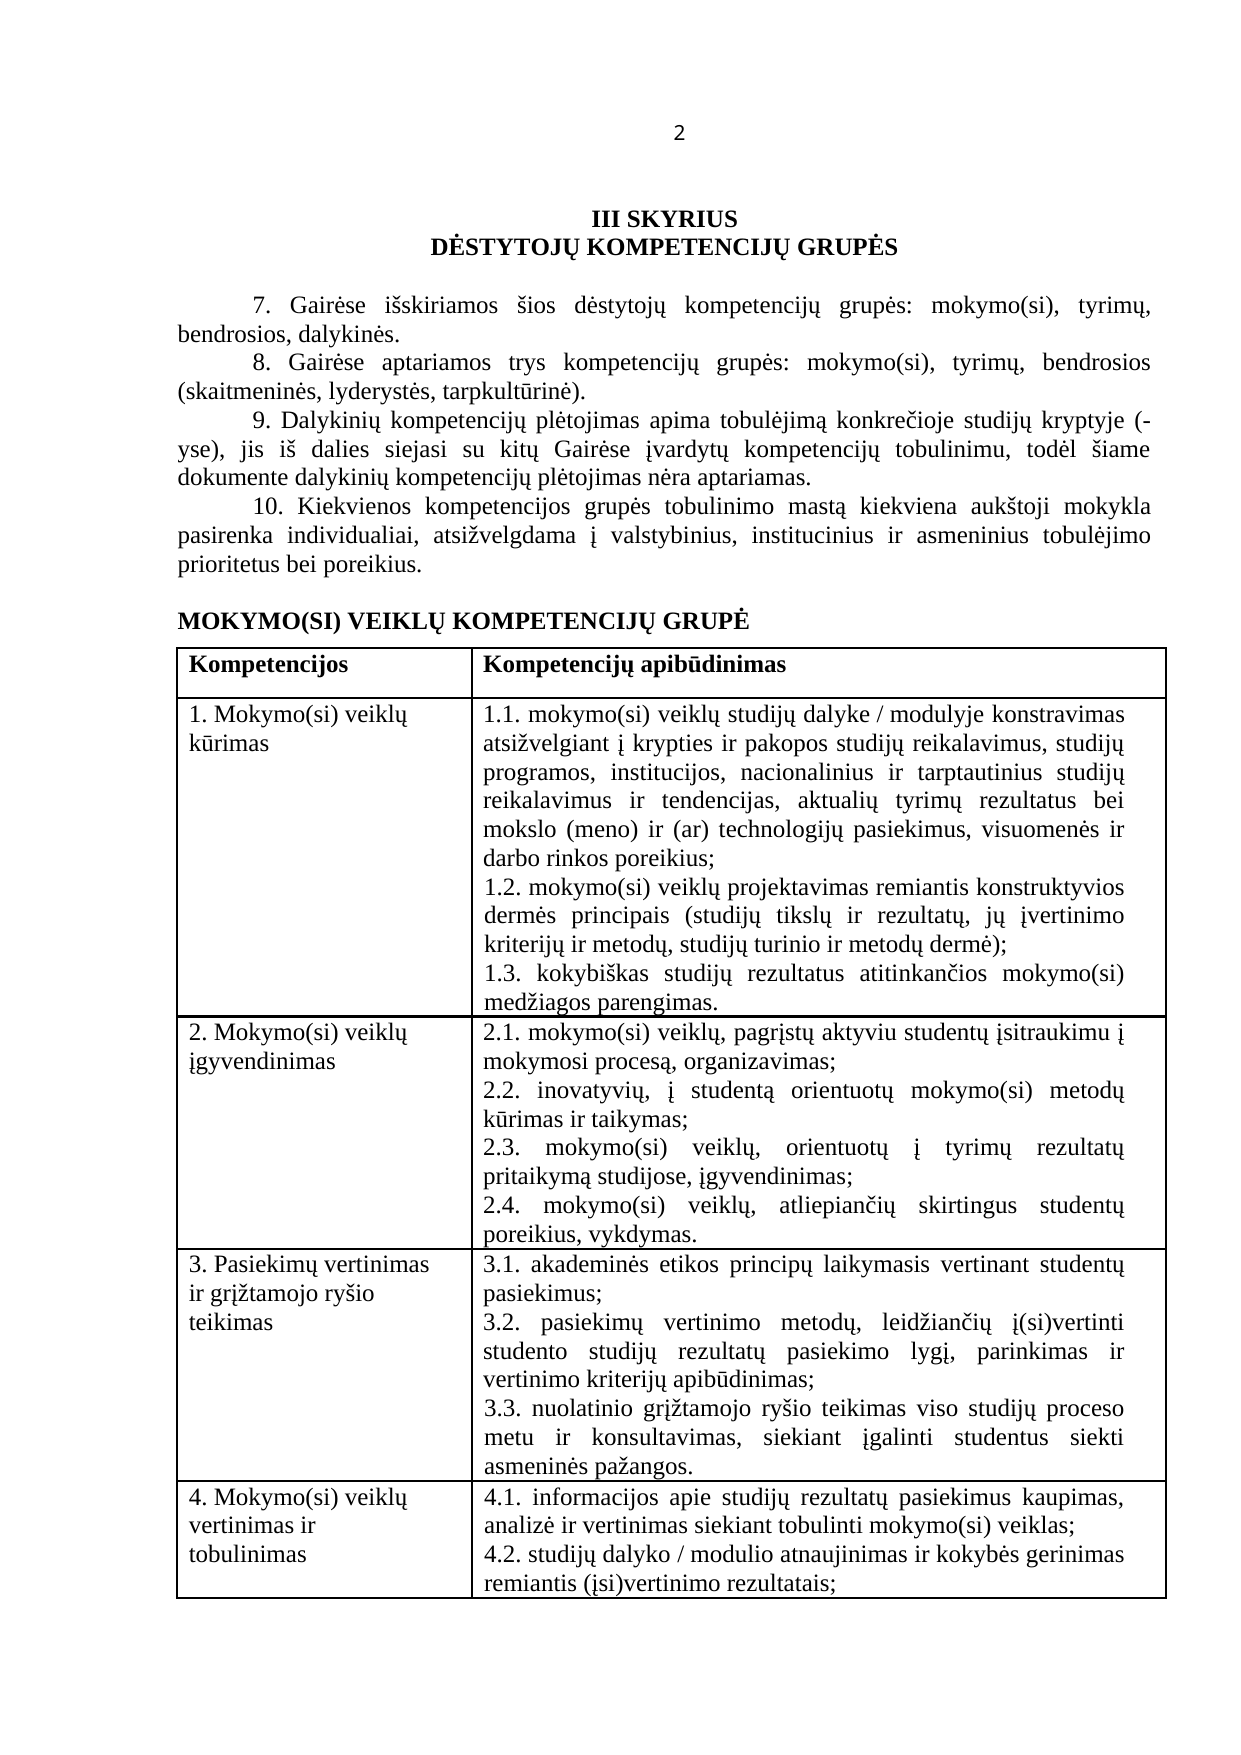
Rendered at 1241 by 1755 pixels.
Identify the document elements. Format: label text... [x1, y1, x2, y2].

text 8. Gairėse aptariamos trys kompetencijų grupės: mokymo(si), tyrimų, bendrosios (skaitmeninės, lyderystės, tarpkultūrinė). [177, 347, 1152, 405]
text 7. Gairėse išskiriamos šios dėstytojų kompetencijų grupės: mokymo(si), tyrimų, bendrosios, dalykinės. [177, 290, 1152, 347]
table_cell 2. Mokymo(si) veiklų įgyvendinimas [178, 1018, 471, 1247]
text DĖSTYTOJŲ KOMPETENCIJŲ GRUPĖS [177, 232, 1152, 261]
table_cell 3.1. akademinės etikos principų laikymasis vertinant studentų pasiekimus; 3.2. pasiekimų vertinimo metodų, leidžiančių į(si)vertinti studento studijų rezultatų pasiekimo lygį, parinkimas ir vertinimo kriterijų apibūdinimas; 3.3. nuolatinio grįžtamojo ryšio teikimas viso studijų proceso metu ir konsultavimas, siekiant įgalinti studentus siekti asmeninės pažangos. [473, 1250, 1165, 1479]
text MOKYMO(SI) VEIKLŲ KOMPETENCIJŲ GRUPĖ [177, 606, 1152, 635]
table_cell 4. Mokymo(si) veiklų vertinimas ir tobulinimas [178, 1482, 471, 1597]
table_cell 1.1. mokymo(si) veiklų studijų dalyke / modulyje konstravimas atsižvelgiant į krypties ir pakopos studijų reikalavimus, studijų programos, institucijos, nacionalinius ir tarptautinius studijų reikalavimus ir tendencijas, aktualių tyrimų rezultatus bei mokslo (meno) ir (ar) technologijų pasiekimus, visuomenės ir darbo rinkos poreikius; 1.2. mokymo(si) veiklų projektavimas remiantis konstruktyvios dermės principais (studijų tikslų ir rezultatų, jų įvertinimo kriterijų ir metodų, studijų turinio ir metodų dermė); 1.3. kokybiškas studijų rezultatus atitinkančios mokymo(si) medžiagos parengimas. [473, 699, 1165, 1015]
table_cell 2.1. mokymo(si) veiklų, pagrįstų aktyviu studentų įsitraukimu į mokymosi procesą, organizavimas; 2.2. inovatyvių, į studentą orientuotų mokymo(si) metodų kūrimas ir taikymas; 2.3. mokymo(si) veiklų, orientuotų į tyrimų rezultatų pritaikymą studijose, įgyvendinimas; 2.4. mokymo(si) veiklų, atliepiančių skirtingus studentų poreikius, vykdymas. [473, 1018, 1165, 1247]
table_header Kompetencijų apibūdinimas [473, 649, 1165, 697]
table_header Kompetencijos [178, 649, 471, 697]
text 10. Kiekvienos kompetencijos grupės tobulinimo mastą kiekviena aukštoji mokykla pasirenka individualiai, atsižvelgdama į valstybinius, institucinius ir asmeninius tobulėjimo prioritetus bei poreikius. [177, 491, 1152, 577]
text 9. Dalykinių kompetencijų plėtojimas apima tobulėjimą konkrečioje studijų kryptyje (-yse), jis iš dalies siejasi su kitų Gairėse įvardytų kompetencijų tobulinimu, todėl šiame dokumente dalykinių kompetencijų plėtojimas nėra aptariamas. [177, 405, 1152, 491]
text III SKYRIUS [177, 204, 1152, 232]
table_cell 3. Pasiekimų vertinimas ir grįžtamojo ryšio teikimas [178, 1250, 471, 1479]
table_cell 4.1. informacijos apie studijų rezultatų pasiekimus kaupimas, analizė ir vertinimas siekiant tobulinti mokymo(si) veiklas; 4.2. studijų dalyko / modulio atnaujinimas ir kokybės gerinimas remiantis (įsi)vertinimo rezultatais; [473, 1482, 1165, 1597]
table_cell 1. Mokymo(si) veiklų kūrimas [178, 699, 471, 1015]
